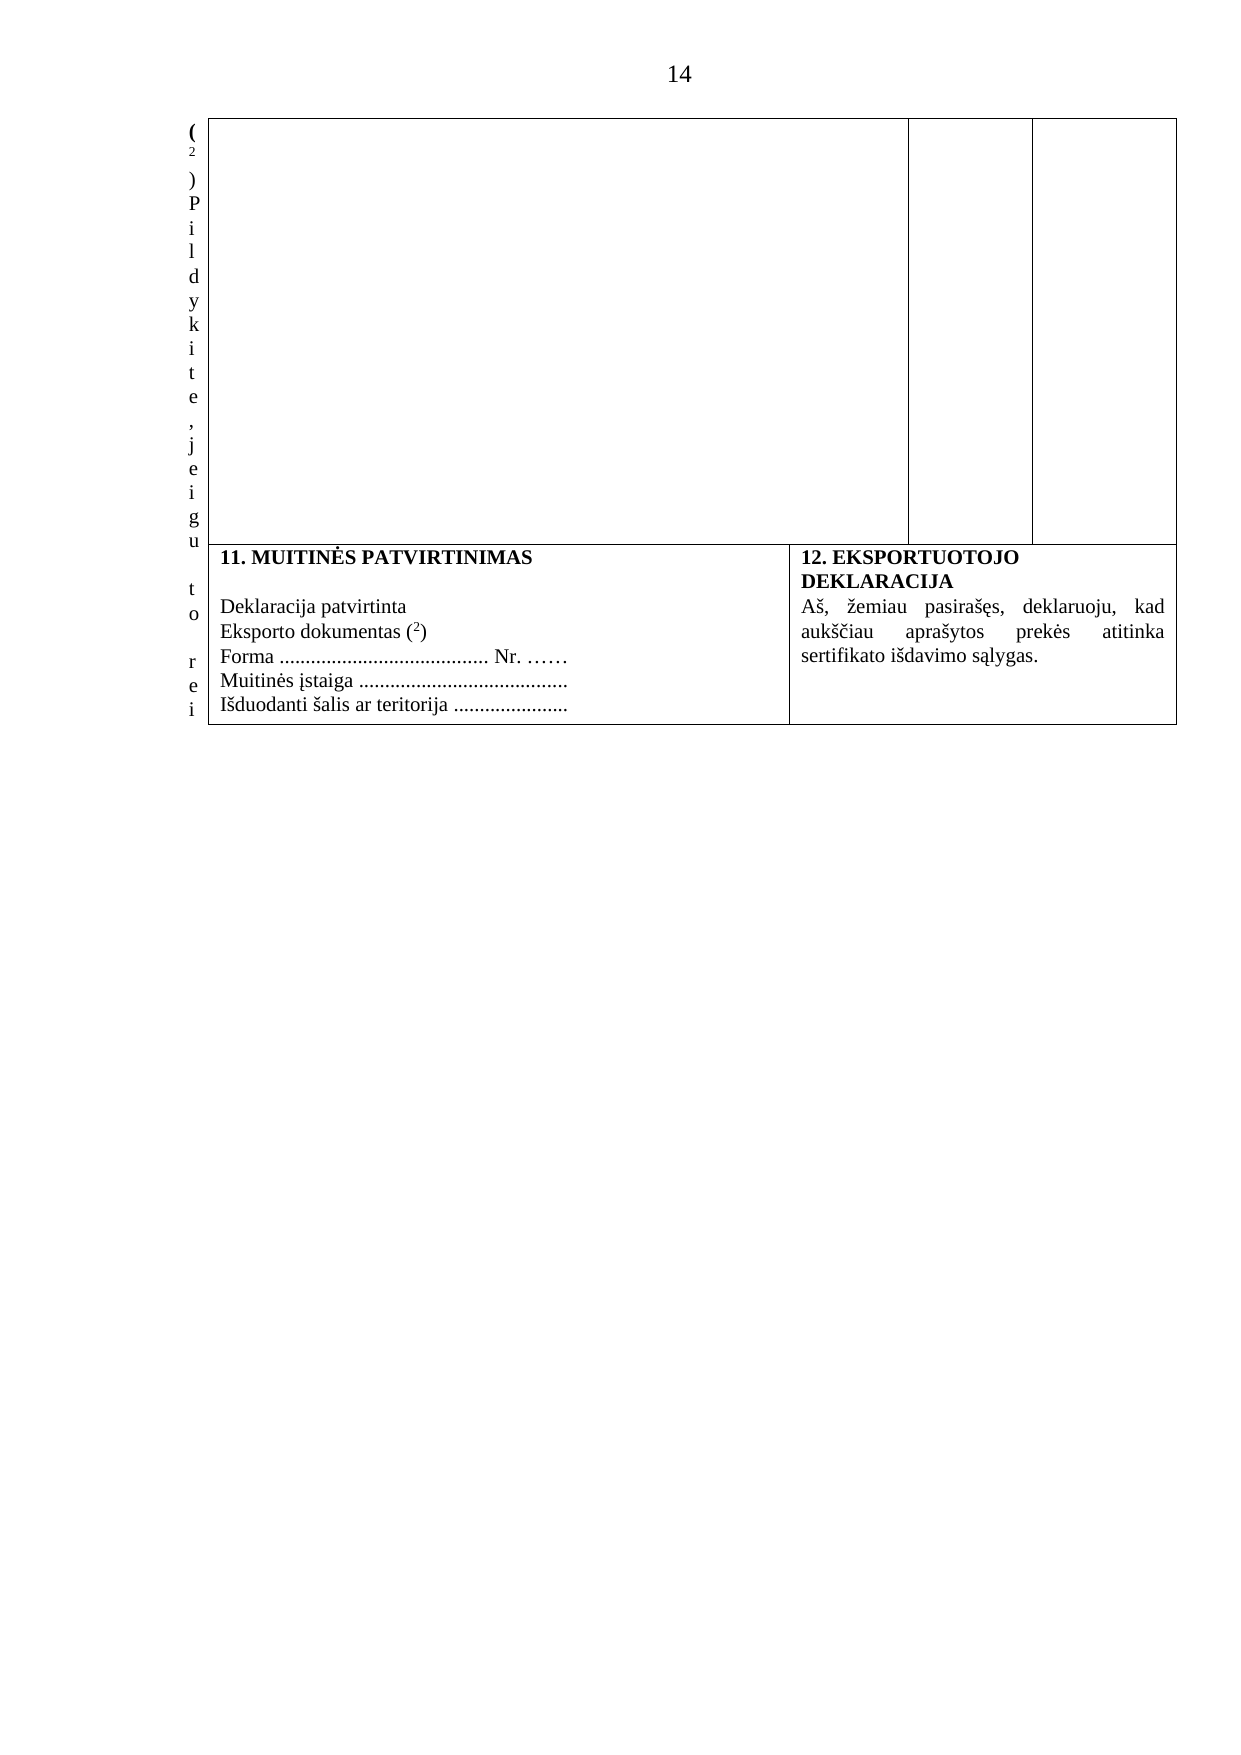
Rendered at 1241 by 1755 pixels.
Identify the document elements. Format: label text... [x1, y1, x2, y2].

table_cell Deklaracija patvirtinta Eksporto dokumentas (2) [209, 594, 579, 643]
table_cell [909, 209, 1032, 544]
table_cell [579, 545, 789, 724]
table_cell [909, 119, 1032, 209]
table_cell [1033, 119, 1176, 156]
table_cell [1177, 674, 1182, 699]
table_cell [1033, 156, 1176, 544]
table_cell (2) Pildykite, jeigu to rei [177, 118, 208, 724]
table_cell [1177, 156, 1182, 209]
table_cell [1177, 209, 1182, 544]
table_cell [1177, 118, 1182, 156]
table_cell [1177, 643, 1182, 674]
table_cell [1177, 699, 1182, 724]
table_cell 11. MUITINĖS PATVIRTINIMAS [209, 545, 579, 593]
table_cell [209, 119, 908, 544]
table_cell 12. EKSPORTUOTOJO DEKLARACIJA [790, 545, 1176, 593]
table_cell Forma Nr. …… Muitinės įstaiga Išduodanti šalis ar teritorija Data (parašas) [209, 643, 579, 724]
table_cell [1177, 544, 1182, 593]
table_cell [1177, 594, 1182, 643]
table_cell Aš, žemiau pasirašęs, deklaruoju, kad aukščiau aprašytos prekės atitinka sertifikato išdavimo sąlygas. Vieta ir data: (parašas) [790, 594, 1176, 724]
